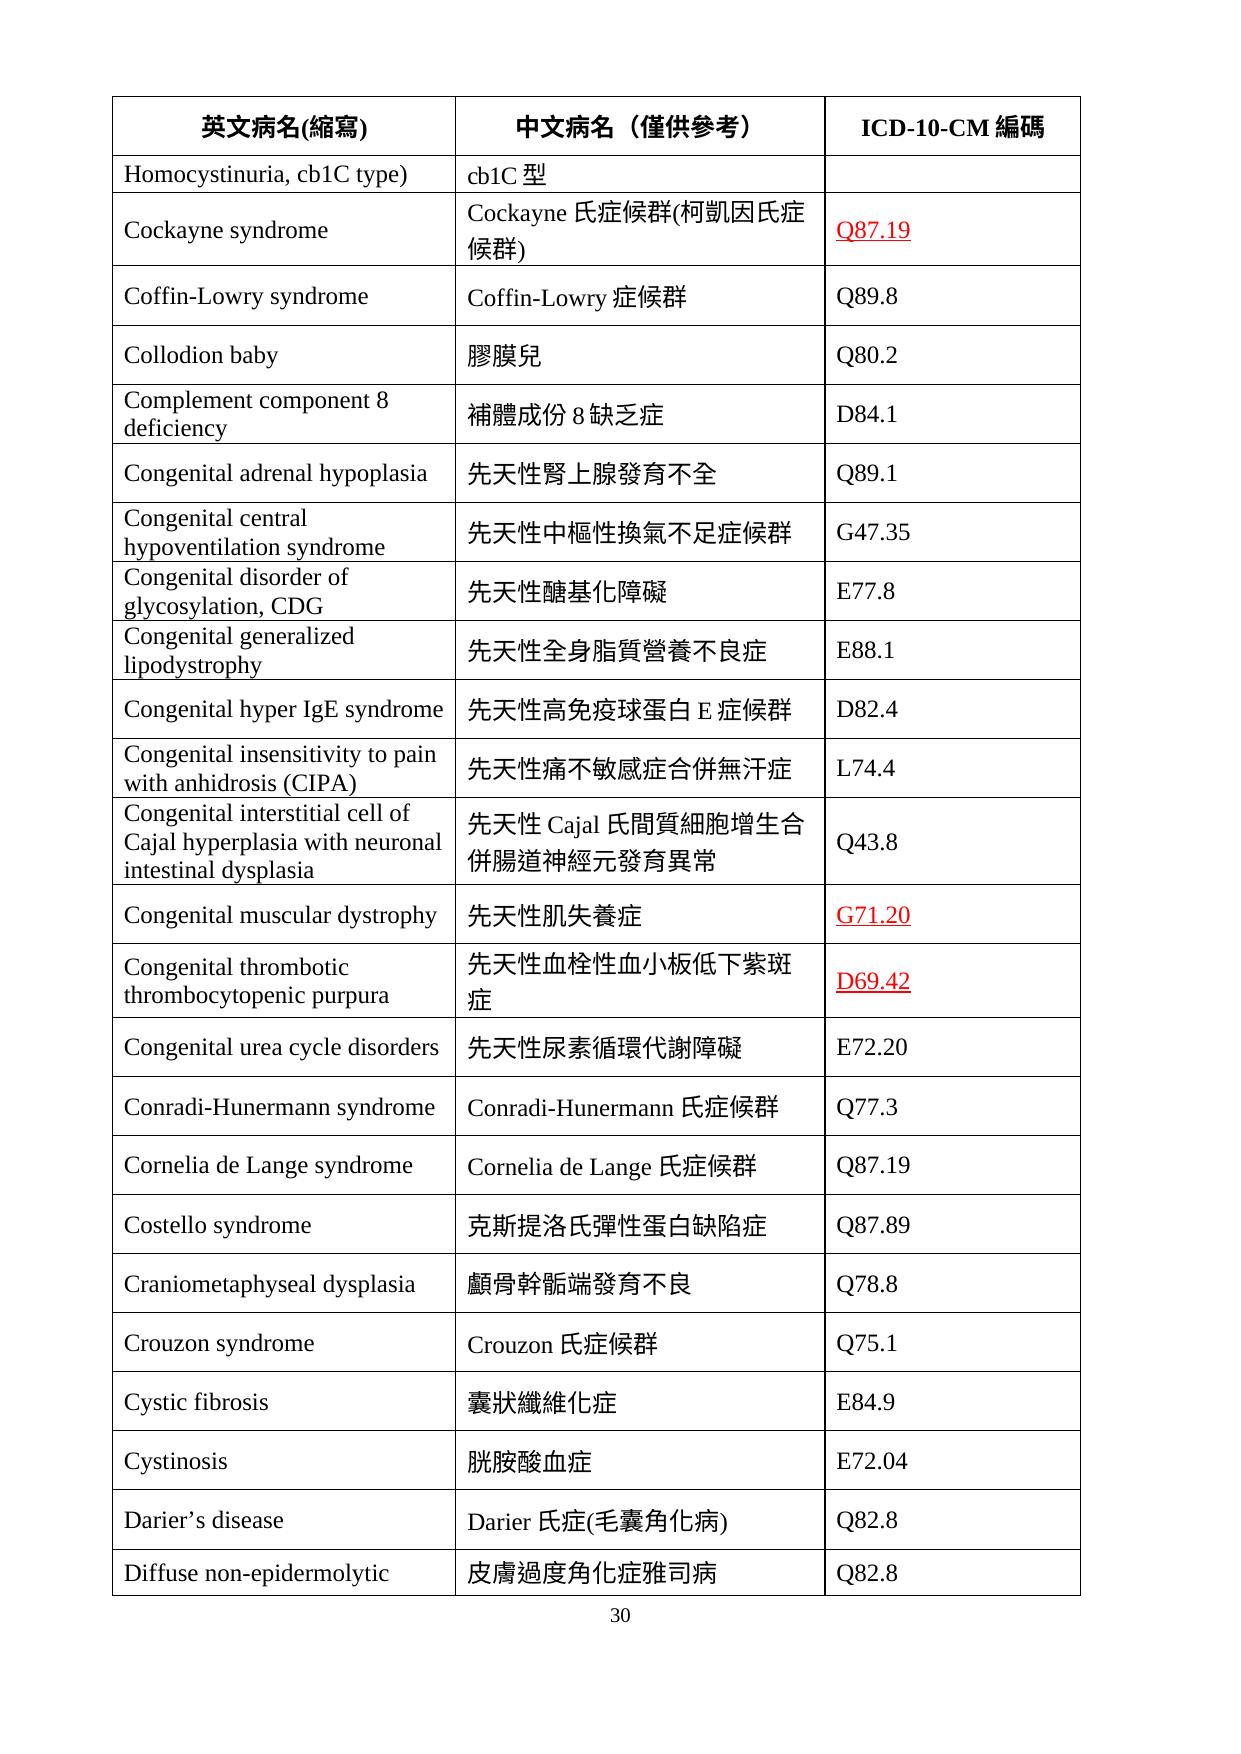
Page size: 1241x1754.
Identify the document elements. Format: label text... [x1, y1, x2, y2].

table_cell Q78.8 [826, 1254, 1080, 1312]
table_cell Crouzon氏症候群 [456, 1313, 824, 1371]
table_cell 先天性全身脂質營養不良症 [456, 621, 824, 679]
table_cell 先天性中樞性換氣不足症候群 [456, 503, 824, 561]
table_cell Cornelia de Lange syndrome [113, 1136, 455, 1194]
table_cell Congenital adrenal hypoplasia [113, 444, 455, 502]
table_cell Diffuse non-epidermolytic [113, 1550, 455, 1594]
table_cell Q43.8 [826, 798, 1080, 884]
table_cell G47.35 [826, 503, 1080, 561]
table_cell 胱胺酸血症 [456, 1431, 824, 1489]
table_cell Q89.8 [826, 266, 1080, 324]
table_cell 先天性肌失養症 [456, 885, 824, 943]
table_cell 先天性高免疫球蛋白E症候群 [456, 680, 824, 738]
table_cell Congenital thrombotic thrombocytopenic purpura [113, 944, 455, 1017]
table_cell Congenital central hypoventilation syndrome [113, 503, 455, 561]
table_cell cb1C型 [456, 156, 824, 192]
table_cell Costello syndrome [113, 1195, 455, 1253]
table_cell Q77.3 [826, 1077, 1080, 1135]
table_cell Q80.2 [826, 326, 1080, 383]
table_cell G71.20 [826, 885, 1080, 943]
table_cell Coffin-Lowry syndrome [113, 266, 455, 324]
table_cell 先天性Cajal氏間質細胞增生合併腸道神經元發育異常 [456, 798, 824, 884]
table_cell 補體成份8缺乏症 [456, 385, 824, 443]
table_cell Craniometaphyseal dysplasia [113, 1254, 455, 1312]
table_cell 皮膚過度角化症雅司病 [456, 1550, 824, 1594]
table_cell D82.4 [826, 680, 1080, 738]
table_cell Q82.8 [826, 1490, 1080, 1548]
table_cell Cystic fibrosis [113, 1372, 455, 1430]
table_cell Congenital urea cycle disorders [113, 1018, 455, 1076]
table_cell E72.20 [826, 1018, 1080, 1076]
table_cell Congenital generalized lipodystrophy [113, 621, 455, 679]
table_cell Congenital hyper IgE syndrome [113, 680, 455, 738]
table_cell D84.1 [826, 385, 1080, 443]
table_cell Q82.8 [826, 1550, 1080, 1594]
table_cell 囊狀纖維化症 [456, 1372, 824, 1430]
table_cell 先天性腎上腺發育不全 [456, 444, 824, 502]
table_cell Complement component 8 deficiency [113, 385, 455, 443]
table_cell Conradi-Hunermann氏症候群 [456, 1077, 824, 1135]
table_cell Cockayne氏症候群(柯凱因氏症候群) [456, 193, 824, 265]
table_cell L74.4 [826, 739, 1080, 797]
table_cell Coffin-Lowry症候群 [456, 266, 824, 324]
table_cell 克斯提洛氏彈性蛋白缺陷症 [456, 1195, 824, 1253]
table_cell Q87.19 [826, 1136, 1080, 1194]
table_cell 顱骨幹骺端發育不良 [456, 1254, 824, 1312]
table_cell 膠膜兒 [456, 326, 824, 383]
table_cell Cornelia de Lange氏症候群 [456, 1136, 824, 1194]
table_cell E88.1 [826, 621, 1080, 679]
table_cell 先天性醣基化障礙 [456, 562, 824, 620]
table_cell D69.42 [826, 944, 1080, 1017]
table_cell Collodion baby [113, 326, 455, 383]
table_cell E72.04 [826, 1431, 1080, 1489]
table_cell 先天性血栓性血小板低下紫斑症 [456, 944, 824, 1017]
table_cell Cockayne syndrome [113, 193, 455, 265]
table_cell [826, 156, 1080, 192]
table_cell Congenital muscular dystrophy [113, 885, 455, 943]
table_cell 先天性痛不敏感症合併無汗症 [456, 739, 824, 797]
table_cell Darier氏症(毛囊角化病) [456, 1490, 824, 1548]
table_cell Q87.89 [826, 1195, 1080, 1253]
table_cell Q75.1 [826, 1313, 1080, 1371]
table_header 英文病名(縮寫) [113, 97, 455, 154]
table_cell Congenital disorder of glycosylation, CDG [113, 562, 455, 620]
table_header ICD-10-CM編碼 [826, 97, 1080, 154]
table_cell Darier’s disease [113, 1490, 455, 1548]
table_cell E84.9 [826, 1372, 1080, 1430]
table_cell Homocystinuria, cb1C type) [113, 156, 455, 192]
table_cell Congenital interstitial cell of Cajal hyperplasia with neuronal intestinal dysplasia [113, 798, 455, 884]
table_cell Conradi-Hunermann syndrome [113, 1077, 455, 1135]
table_cell 先天性尿素循環代謝障礙 [456, 1018, 824, 1076]
table_header 中文病名（僅供參考） [456, 97, 824, 154]
table_cell Q87.19 [826, 193, 1080, 265]
table_cell E77.8 [826, 562, 1080, 620]
table_cell Crouzon syndrome [113, 1313, 455, 1371]
table_cell Cystinosis [113, 1431, 455, 1489]
table_cell Q89.1 [826, 444, 1080, 502]
table_cell Congenital insensitivity to pain with anhidrosis (CIPA) [113, 739, 455, 797]
